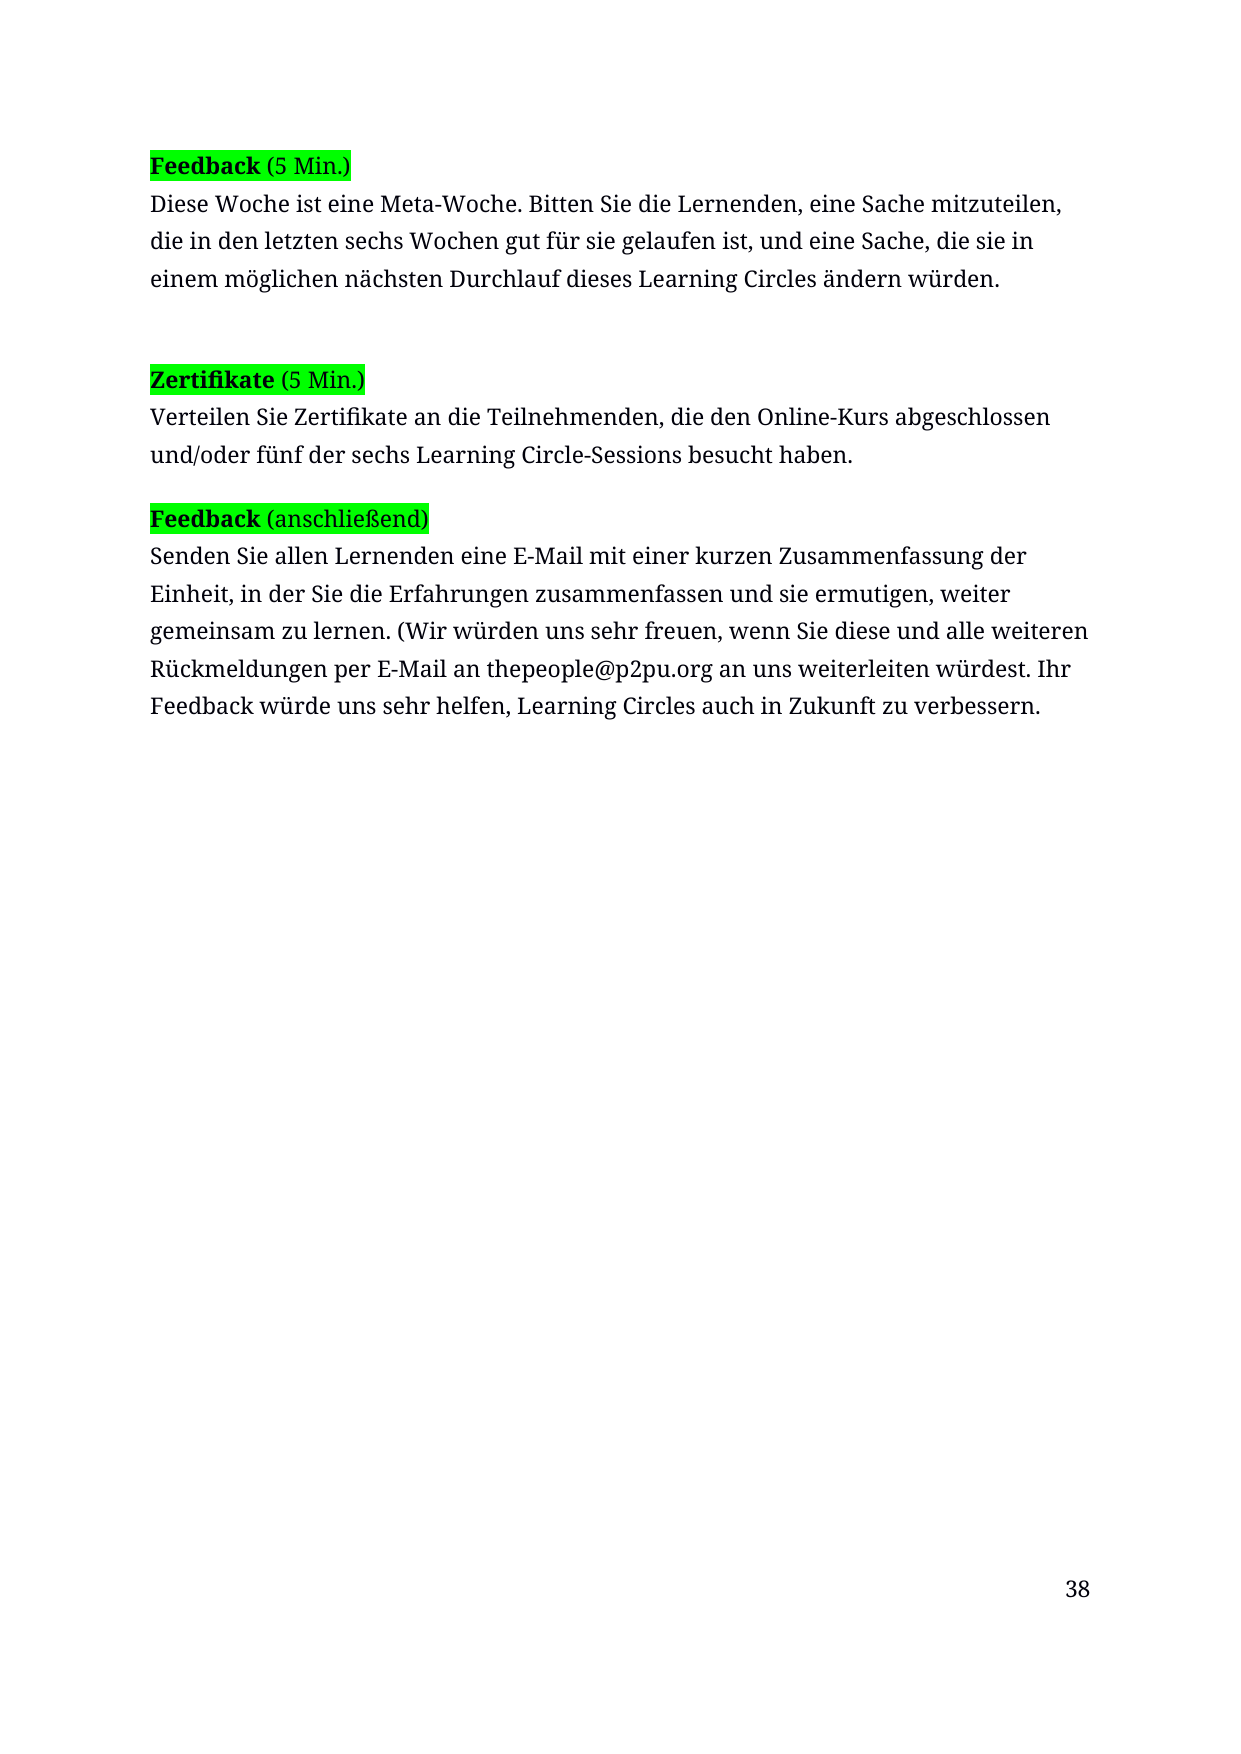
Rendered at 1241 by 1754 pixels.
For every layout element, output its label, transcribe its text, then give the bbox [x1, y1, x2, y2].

text Zertifikate (5 Min.) [150, 364, 1090, 395]
text Senden Sie allen Lernenden eine E-Mail mit einer kurzen Zusammenfassung der Einheit, in der Sie die Erfahrungen zusammenfassen und sie ermutigen, weiter gemeinsam zu lernen. (Wir würden uns sehr freuen, wenn Sie diese und alle weiteren Rückmeldungen per E-Mail an thepeople@p2pu.org an uns weiterleiten würdest. Ihr Feedback würde uns sehr helfen, Learning Circles auch in Zukunft zu verbessern. [150, 540, 1090, 721]
text Verteilen Sie Zertifikate an die Teilnehmenden, die den Online-Kurs abgeschlossen und/oder fünf der sechs Learning Circle-Sessions besucht haben. [150, 401, 1090, 470]
text Feedback (5 Min.) [150, 150, 1090, 181]
text Diese Woche ist eine Meta-Woche. Bitten Sie die Lernenden, eine Sache mitzuteilen, die in den letzten sechs Wochen gut für sie gelaufen ist, und eine Sache, die sie in einem möglichen nächsten Durchlauf dieses Learning Circles ändern würden. [150, 187, 1090, 294]
text Feedback (anschließend) [150, 503, 1090, 534]
